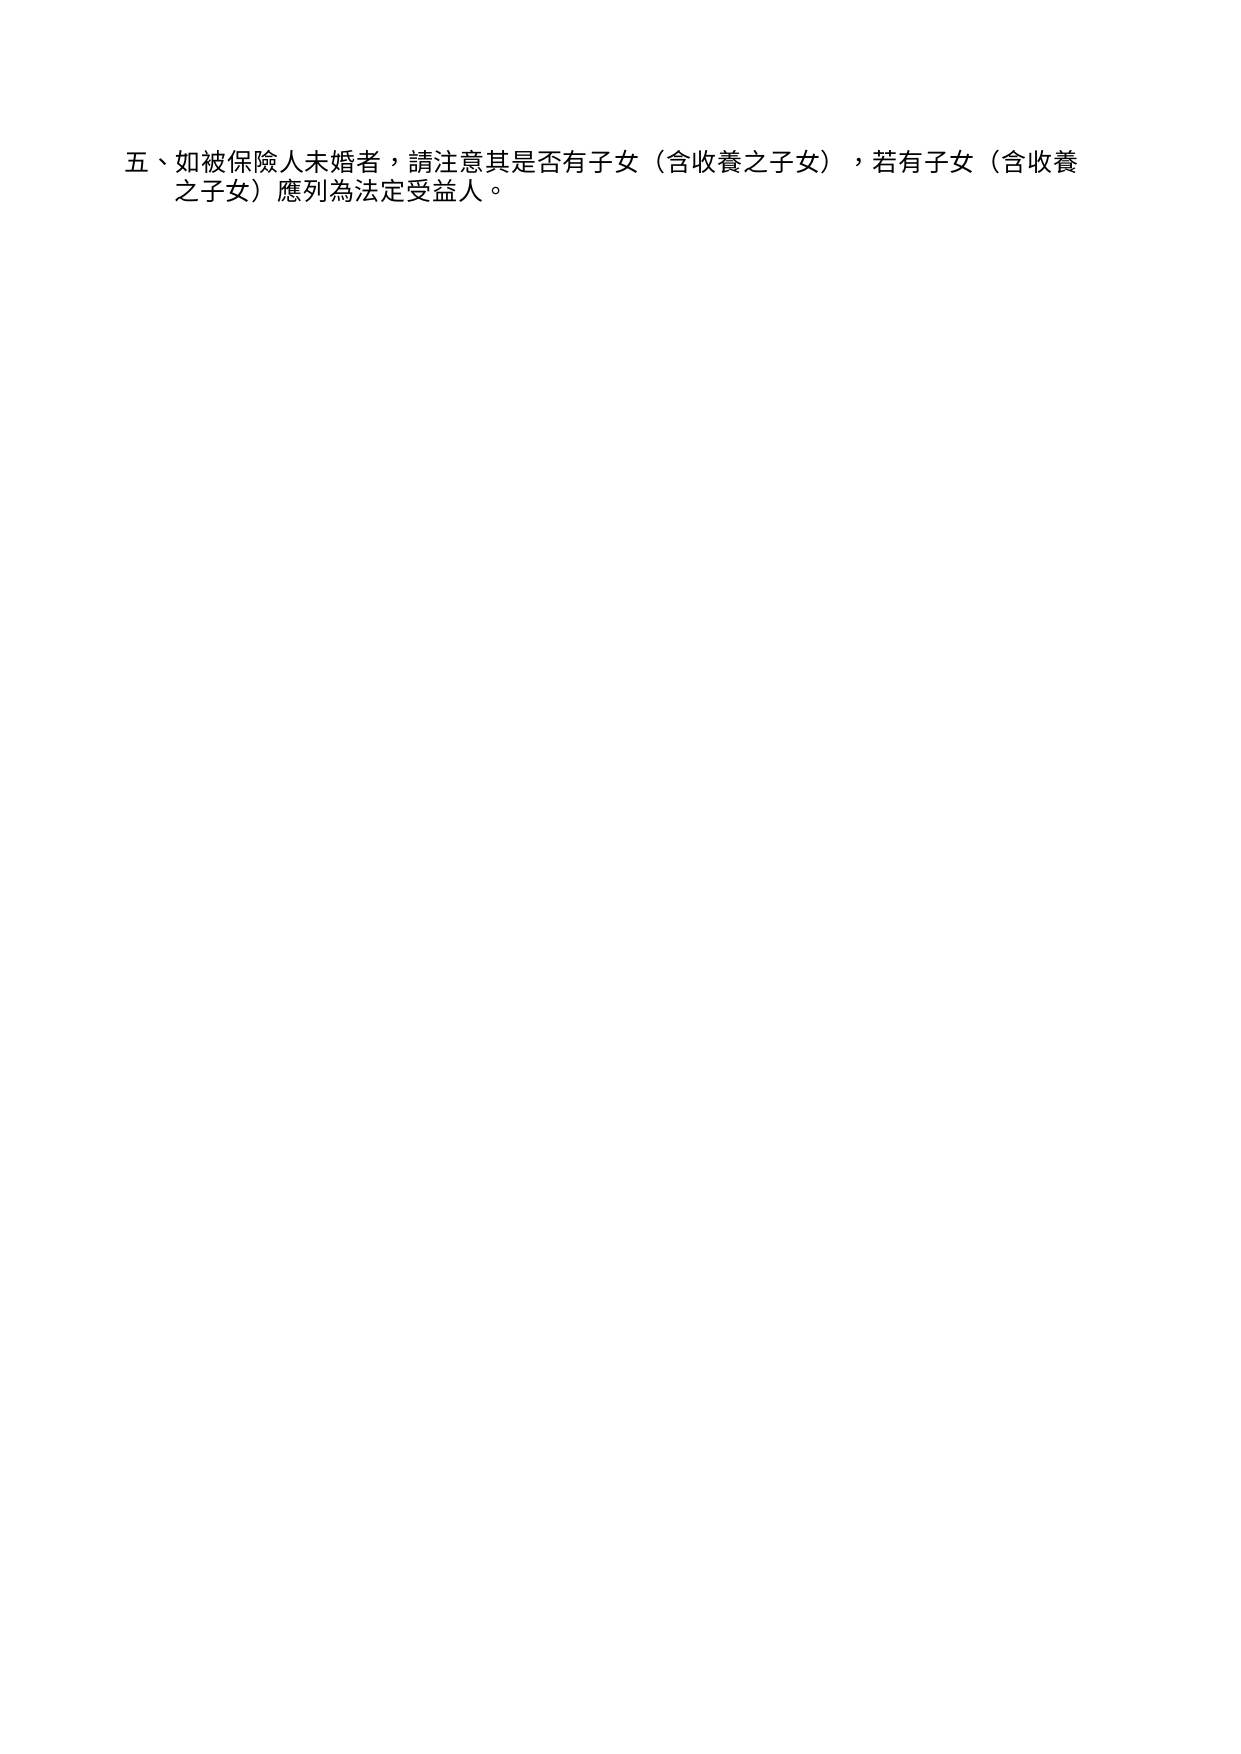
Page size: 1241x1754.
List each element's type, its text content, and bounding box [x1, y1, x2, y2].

text 五、如被保險人未婚者，請注意其是否有子女（含收養之子女），若有子女（含收養之子女）應列為法定受益人。 [124, 148, 1092, 206]
